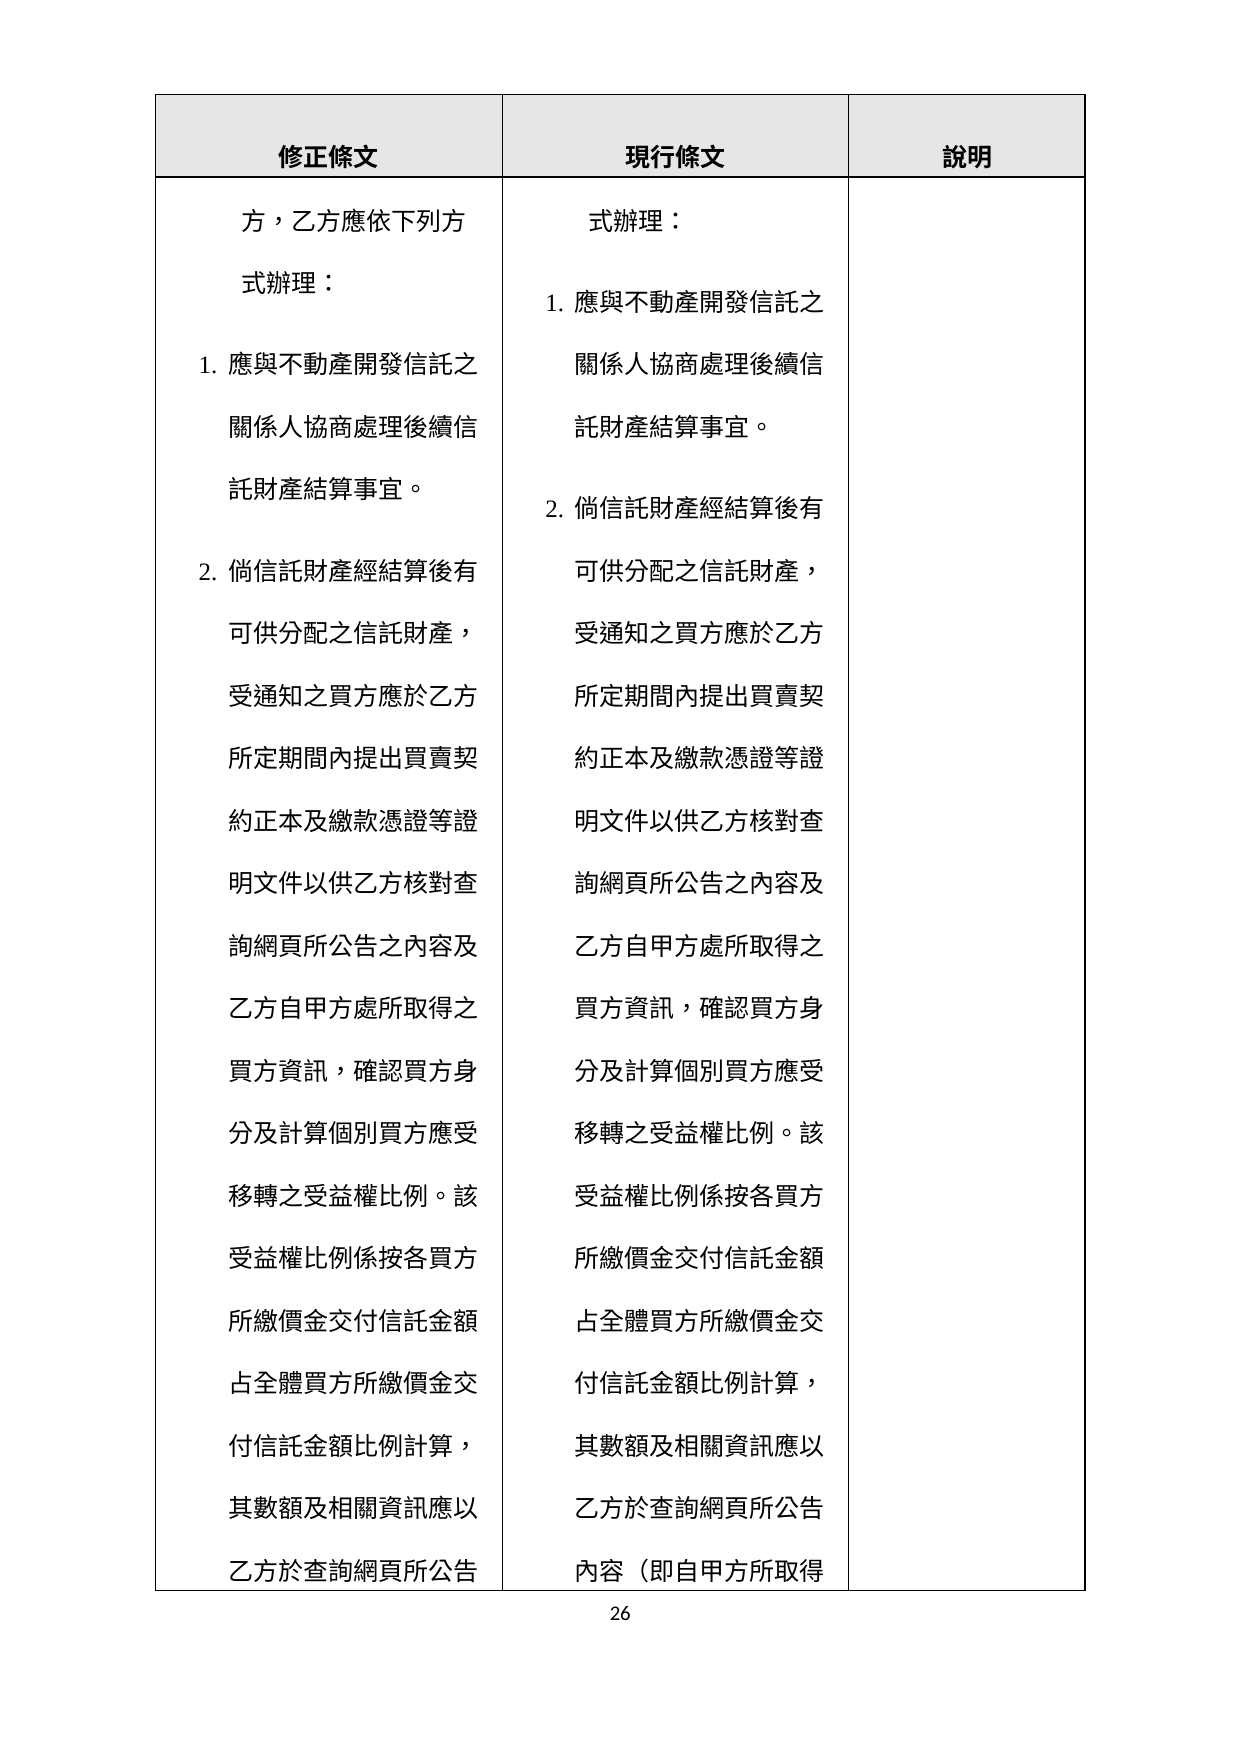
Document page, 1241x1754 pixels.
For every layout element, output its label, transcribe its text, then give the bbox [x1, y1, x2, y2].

table_header 修正條文 [156, 95, 502, 176]
table_cell 第十九條 信託關係消滅時信託財產之歸屬 信託關係消滅時，除因有續建而應依續建機制或相關約定辦理者外，乙方應依下列情形，分別將信託財產交付甲方或將受益權歸屬予買方： 信託關係因信託目的已完成而消滅時，乙方應依甲方指示將信託財產返還甲方或甲方指定之買方。信託專戶內之款項於完納稅捐並扣除本契約所應支付之信託報酬及各項費用後，如有剩餘，返還甲方，如有不足，應由甲方負責償還。買方於信託關係消滅後，如發現工程品質有瑕疵或有第三人設定權利之情形，該「物之瑕疵」或「權利瑕疵」應由甲方自行處理。如尚存有甲方應負擔之相關費用（包括但不限於稅捐、管理費）時，亦同。 於發生本契約第二條第四項所定「特定事由」時，除有應依法院強制執行之裁定、命令辦理者外，甲方就買方所繳價金交付信託所享有之受益權應歸屬於買方，乙方應依下列方式辦理： 應與不動產開發信託之關係人協商處理後續信託財產結算事宜。 倘信託財產經結算後有可供分配之信託財產，受通知之買方應於乙方所定期間內提出買賣契約正本及繳款憑證等證明文件以供乙方核對查詢網頁所公告之內容及乙方自甲方處所取得之買方資訊，確認買方身分及計算個別買方應受移轉之受益權比例。該受益權比例係按各買方所繳價金交付信託金額占全體買方所繳價金交付信託金額比例計算，其數額及相關資訊應以乙方於查詢網頁所公告內容（即自甲方所取得之契約編號、買方繳款明細等資訊）為準。 前目所稱「可供分配之信託財產」，係指賣方交付信託之買方所繳價金，經乙方依本契約專款專用所餘款項。 信託專戶之財產經結算，並扣除信託報酬及處理信託事務之相關必要費用後，如已無剩餘信託財產可供分配予買方，乙方應即依甲方已提供之買方資訊辦理通知，並於查詢網頁公告信託財產之結算資訊。 乙方得視需要依本契約附件一所載受益權人會議規則通知預售屋買方召開「受益權人會議」，討論有關信託財產之分配事宜、報告信託財產目前之狀況或可供分配之信託財產依受益權比例計算分配之結果。 甲方未依本契約約定支付相關稅費及清償一切債務前，乙方得拒絕返還信託財產，並得處分信託財產抵償之，甲方不得異議。 [503, 178, 848, 1590]
table_cell [849, 178, 1084, 1590]
table_header 說明 [849, 95, 1084, 176]
table_header 現行條文 [503, 95, 848, 176]
table_cell 方，乙方應依下列方式辦理： 應與不動產開發信託之關係人協商處理後續信託財產結算事宜。 倘信託財產經結算後有可供分配之信託財產，受通知之買方應於乙方所定期間內提出買賣契約正本及繳款憑證等證明文件以供乙方核對查詢網頁所公告之內容及乙方自甲方處所取得之買方資訊，確認買方身分及計算個別買方應受移轉之受益權比例。該受益權比例係按各買方所繳價金交付信託金額占全體買方所繳價金交付信託金額比例計算，其數額及相關資訊應以乙方於查詢網頁所公告 [156, 178, 502, 1590]
